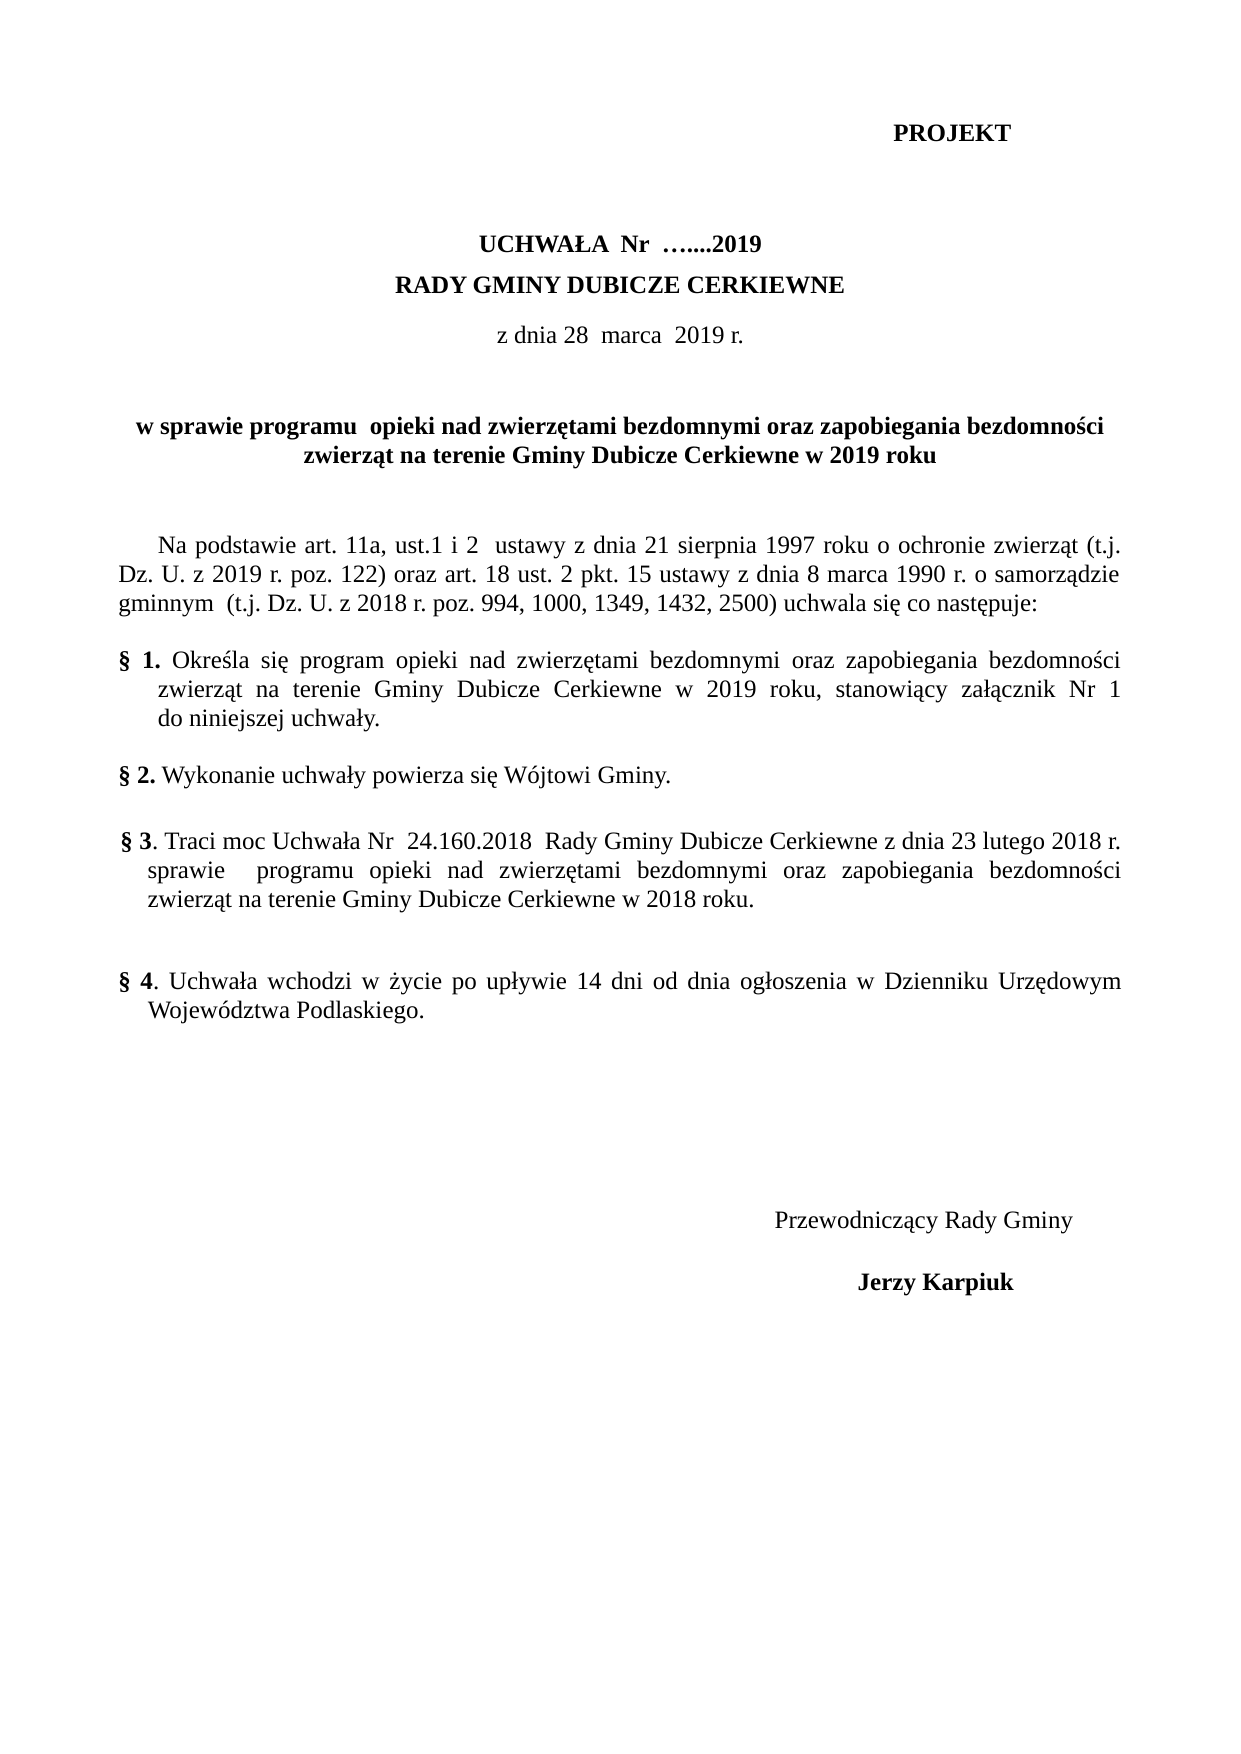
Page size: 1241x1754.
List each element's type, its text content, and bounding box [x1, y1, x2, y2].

text w sprawie programu opieki nad zwierzętami bezdomnymi oraz zapobiegania bezdomności zwierząt na terenie Gminy Dubicze Cerkiewne w 2019 roku [118, 411, 1122, 468]
text Jerzy Karpiuk [118, 1267, 1122, 1324]
text PROJEKT [118, 118, 1122, 147]
text § 1. Określa się program opieki nad zwierzętami bezdomnymi oraz zapobiegania bezdomności zwierząt na terenie Gminy Dubicze Cerkiewne w 2019 roku, stanowiący załącznik Nr 1 do niniejszej uchwały. [118, 646, 1122, 732]
text RADY GMINY DUBICZE CERKIEWNE [118, 271, 1122, 299]
text § 2. Wykonanie uchwały powierza się Wójtowi Gminy. [118, 761, 1122, 789]
text Przewodniczący Rady Gminy [118, 1205, 1122, 1233]
text Na podstawie art. 11a, ust.1 i 2 ustawy z dnia 21 sierpnia 1997 roku o ochronie zwierząt (t.j. Dz. U. z 2019 r. poz. 122) oraz art. 18 ust. 2 pkt. 15 ustawy z dnia 8 marca 1990 r. o samorządzie gminnym (t.j. Dz. U. z 2018 r. poz. 994, 1000, 1349, 1432, 2500) uchwala się co następuje: [118, 531, 1122, 617]
text § 3. Traci moc Uchwała Nr 24.160.2018 Rady Gminy Dubicze Cerkiewne z dnia 23 lutego 2018 r. sprawie programu opieki nad zwierzętami bezdomnymi oraz zapobiegania bezdomności zwierząt na terenie Gminy Dubicze Cerkiewne w 2018 roku. [114, 826, 1122, 913]
text § 4. Uchwała wchodzi w życie po upływie 14 dni od dnia ogłoszenia w Dzienniku Urzędowym Województwa Podlaskiego. [118, 966, 1122, 1024]
text z dnia 28 marca 2019 r. [118, 320, 1122, 349]
text UCHWAŁA Nr …....2019 [118, 229, 1122, 258]
